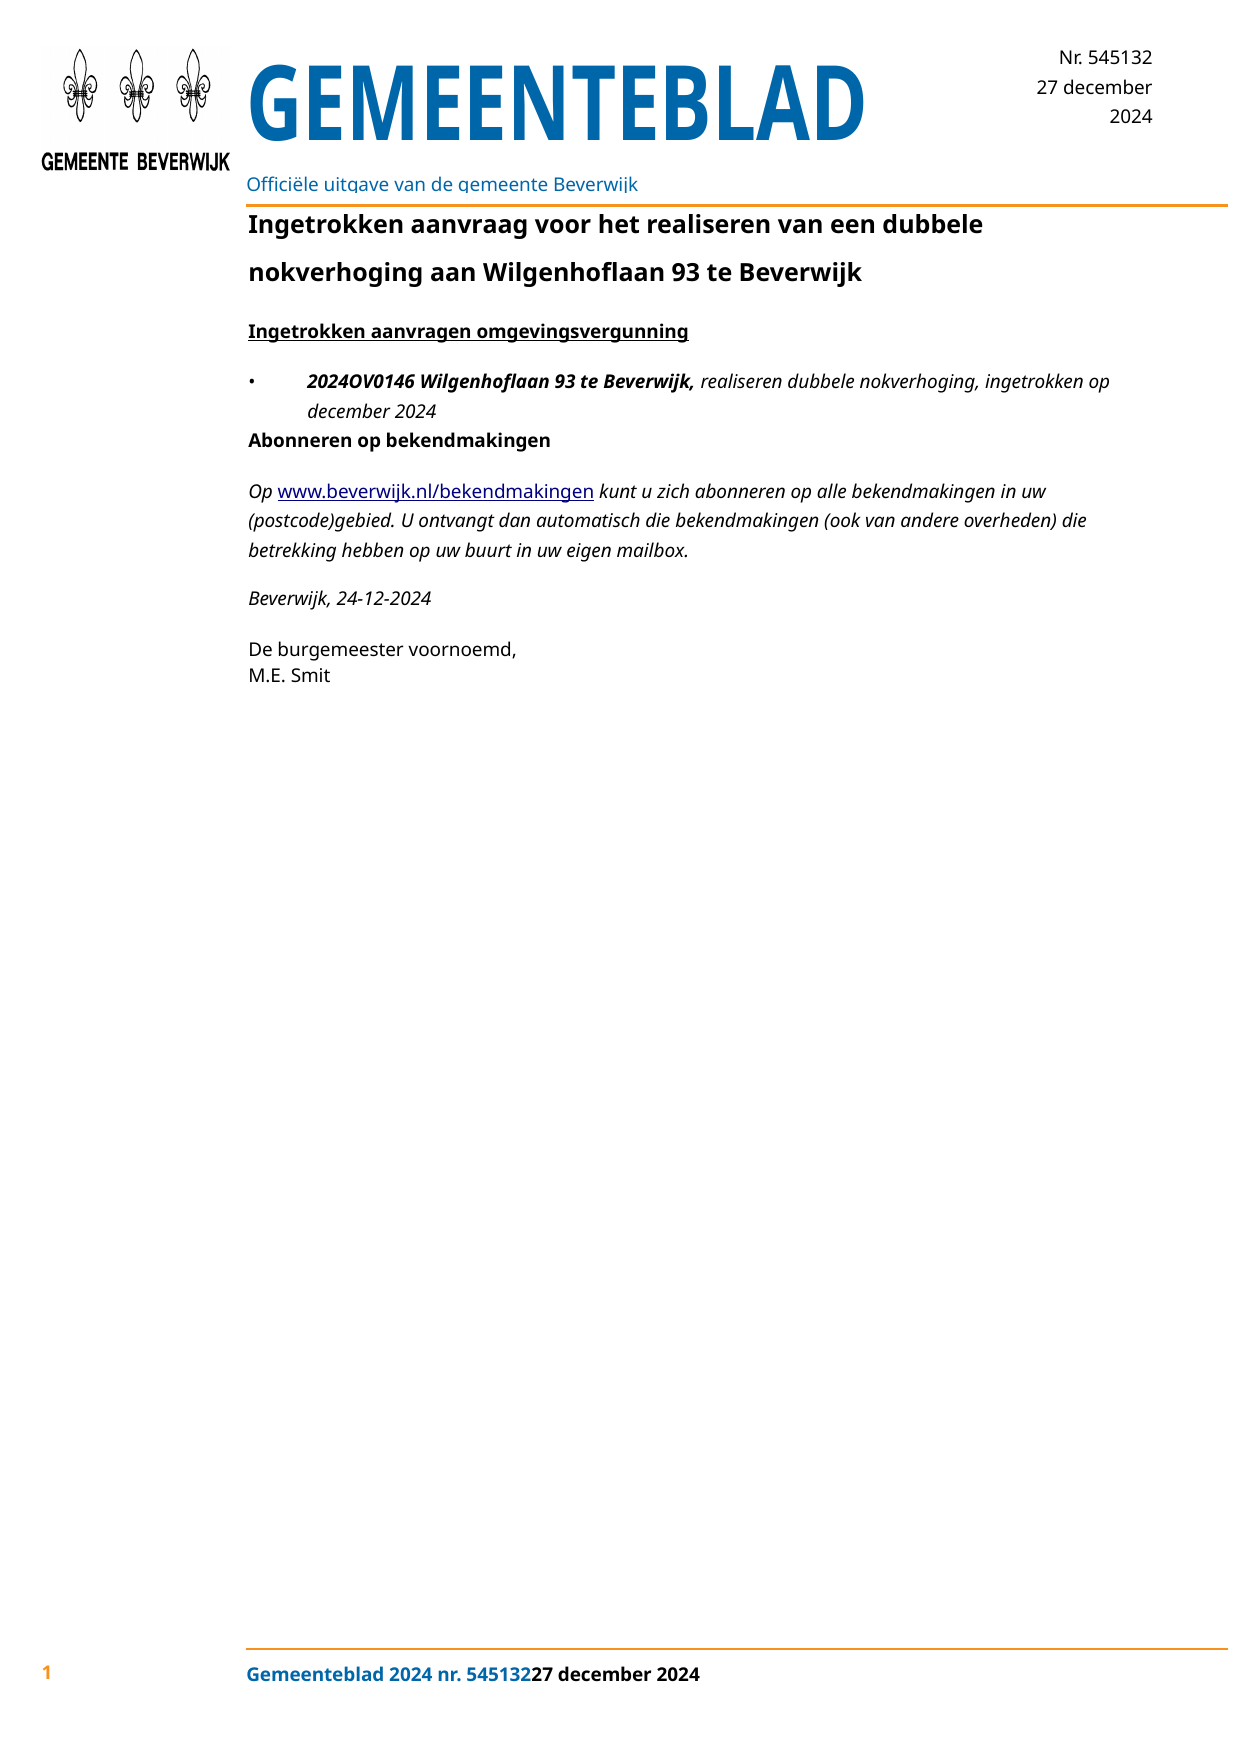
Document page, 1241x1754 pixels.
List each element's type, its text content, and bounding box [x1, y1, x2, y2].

text De burgemeester voornoemd, [248, 636, 1152, 662]
picture [41, 47, 231, 172]
list 2024OV0146 Wilgenhoflaan 93 te Beverwijk, realiseren dubbele nokverhoging, ingetrokken op december 2024 [248, 368, 1152, 424]
text Op www.beverwijk.nl/bekendmakingen kunt u zich abonneren op alle bekendmakingen in uw (postcode)gebied. U ontvangt dan automatisch die bekendmakingen (ook van andere overheden) die betrekking hebben op uw buurt in uw eigen mailbox. [248, 478, 1152, 563]
text Beverwijk, 24-12-2024 [248, 585, 1152, 611]
text Ingetrokken aanvraag voor het realiseren van een dubbele nokverhoging aan Wilgenhoflaan 93 te Beverwijk [248, 207, 1152, 288]
text Abonneren op bekendmakingen [248, 427, 1152, 453]
text M.E. Smit [248, 662, 1152, 688]
text Ingetrokken aanvragen omgevingsvergunning [248, 318, 1152, 344]
